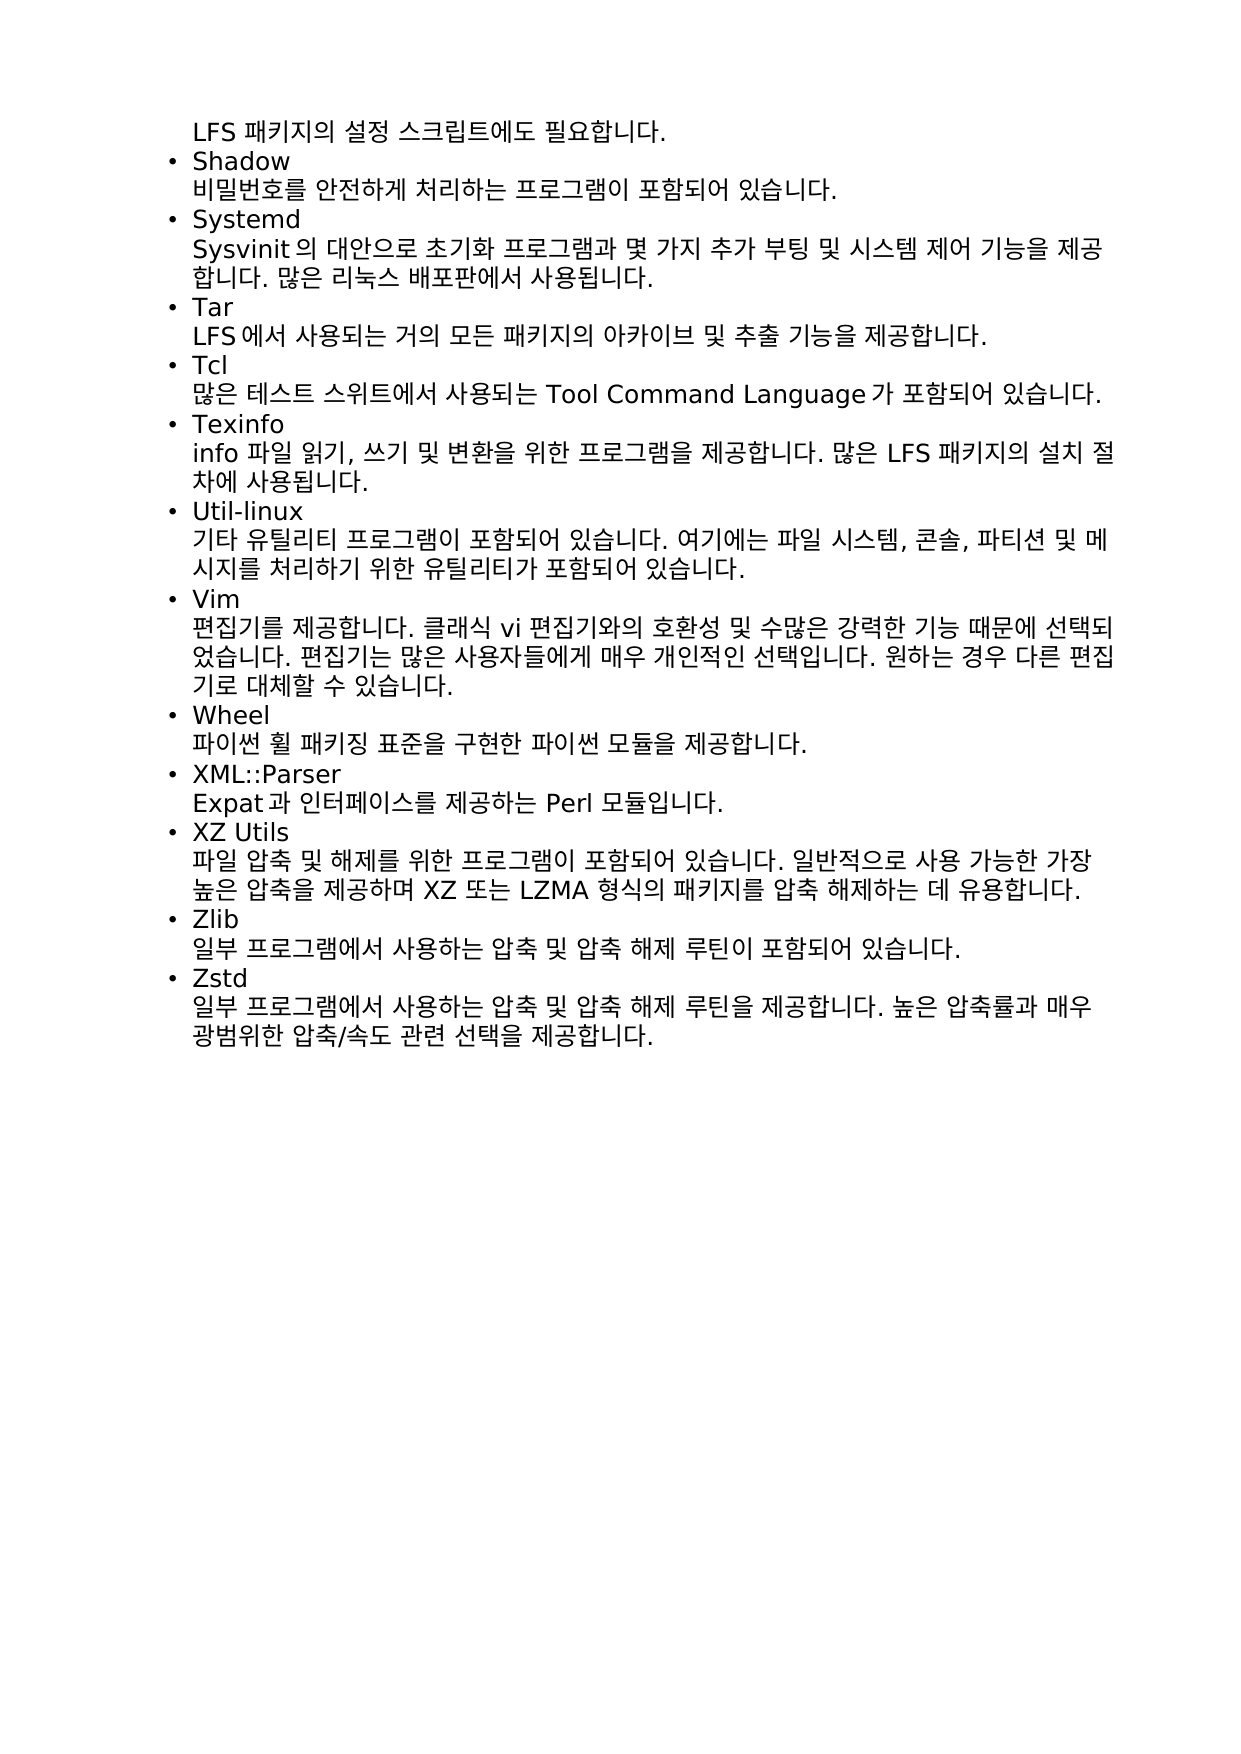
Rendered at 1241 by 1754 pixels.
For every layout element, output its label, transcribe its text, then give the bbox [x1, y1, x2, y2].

list Texinfo info 파일 읽기, 쓰기 및 변환을 위한 프로그램을 제공합니다. 많은 LFS 패키지의 설치 절차에 사용됩니다. [177, 410, 1122, 497]
list Zlib 일부 프로그램에서 사용하는 압축 및 압축 해제 루틴이 포함되어 있습니다. [177, 906, 1122, 964]
list Tar LFS에서 사용되는 거의 모든 패키지의 아카이브 및 추출 기능을 제공합니다. [177, 293, 1122, 351]
list Shadow 비밀번호를 안전하게 처리하는 프로그램이 포함되어 있습니다. [177, 147, 1122, 206]
list Wheel 파이썬 휠 패키징 표준을 구현한 파이썬 모듈을 제공합니다. [177, 701, 1122, 760]
list XZ Utils 파일 압축 및 해제를 위한 프로그램이 포함되어 있습니다. 일반적으로 사용 가능한 가장 높은 압축을 제공하며 XZ 또는 LZMA 형식의 패키지를 압축 해제하는 데 유용합니다. [177, 818, 1122, 906]
list Util-linux 기타 유틸리티 프로그램이 포함되어 있습니다. 여기에는 파일 시스템, 콘솔, 파티션 및 메시지를 처리하기 위한 유틸리티가 포함되어 있습니다. [177, 497, 1122, 585]
list XML::Parser Expat과 인터페이스를 제공하는 Perl 모듈입니다. [177, 760, 1122, 818]
list Systemd Sysvinit의 대안으로 초기화 프로그램과 몇 가지 추가 부팅 및 시스템 제어 기능을 제공합니다. 많은 리눅스 배포판에서 사용됩니다. [177, 206, 1122, 293]
list Vim 편집기를 제공합니다. 클래식 vi 편집기와의 호환성 및 수많은 강력한 기능 때문에 선택되었습니다. 편집기는 많은 사용자들에게 매우 개인적인 선택입니다. 원하는 경우 다른 편집기로 대체할 수 있습니다. [177, 585, 1122, 701]
list Zstd 일부 프로그램에서 사용하는 압축 및 압축 해제 루틴을 제공합니다. 높은 압축률과 매우 광범위한 압축/속도 관련 선택을 제공합니다. [177, 964, 1122, 1051]
list Tcl 많은 테스트 스위트에서 사용되는 Tool Command Language가 포함되어 있습니다. [177, 351, 1122, 410]
list LFS 패키지의 설정 스크립트에도 필요합니다. [177, 118, 1122, 147]
